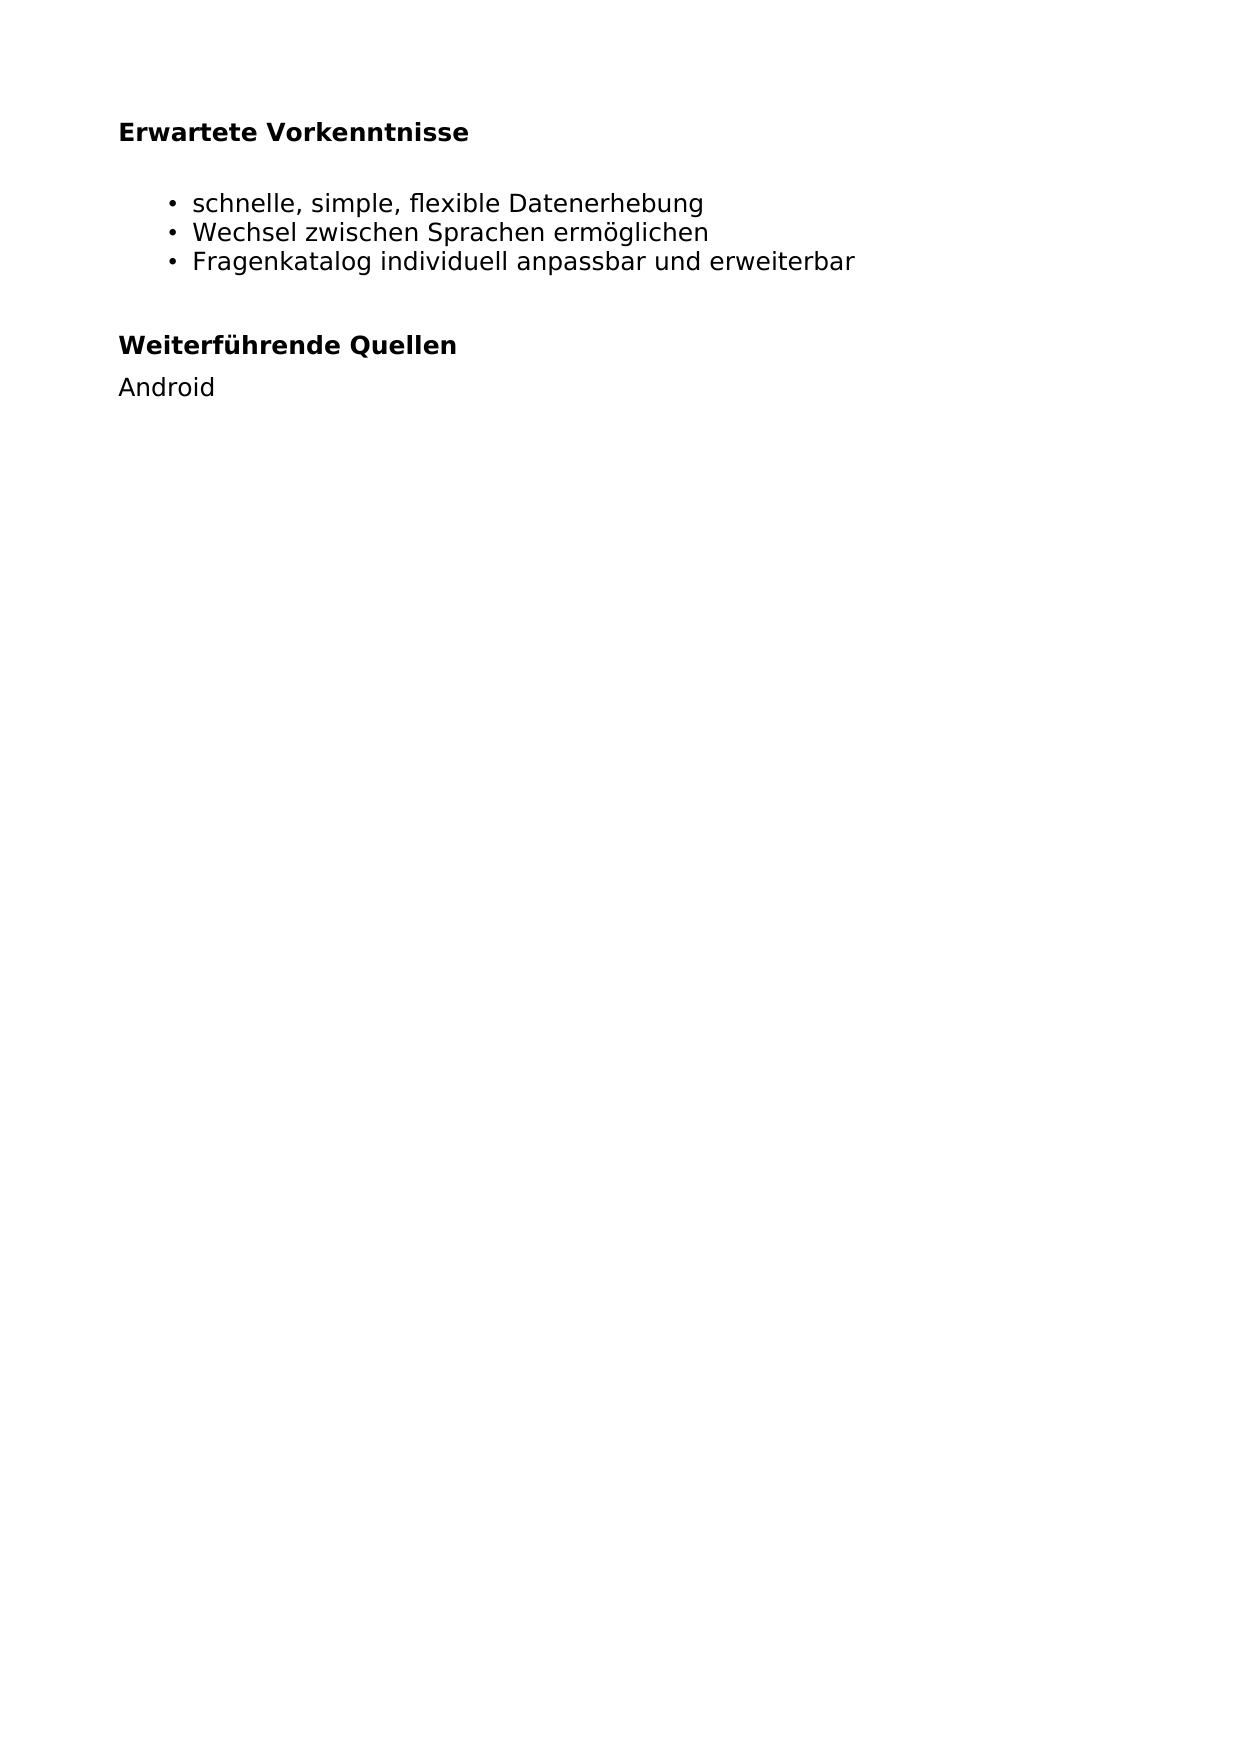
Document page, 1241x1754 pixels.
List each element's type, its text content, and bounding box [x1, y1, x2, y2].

list Fragenkatalog individuell anpassbar und erweiterbar [177, 248, 1122, 277]
list schnelle, simple, flexible Datenerhebung [177, 189, 1122, 218]
text Android [118, 373, 1122, 402]
subtitle Erwartete Vorkenntnisse [118, 118, 1122, 147]
list Wechsel zwischen Sprachen ermöglichen [177, 218, 1122, 248]
subtitle Weiterführende Quellen [118, 331, 1122, 360]
